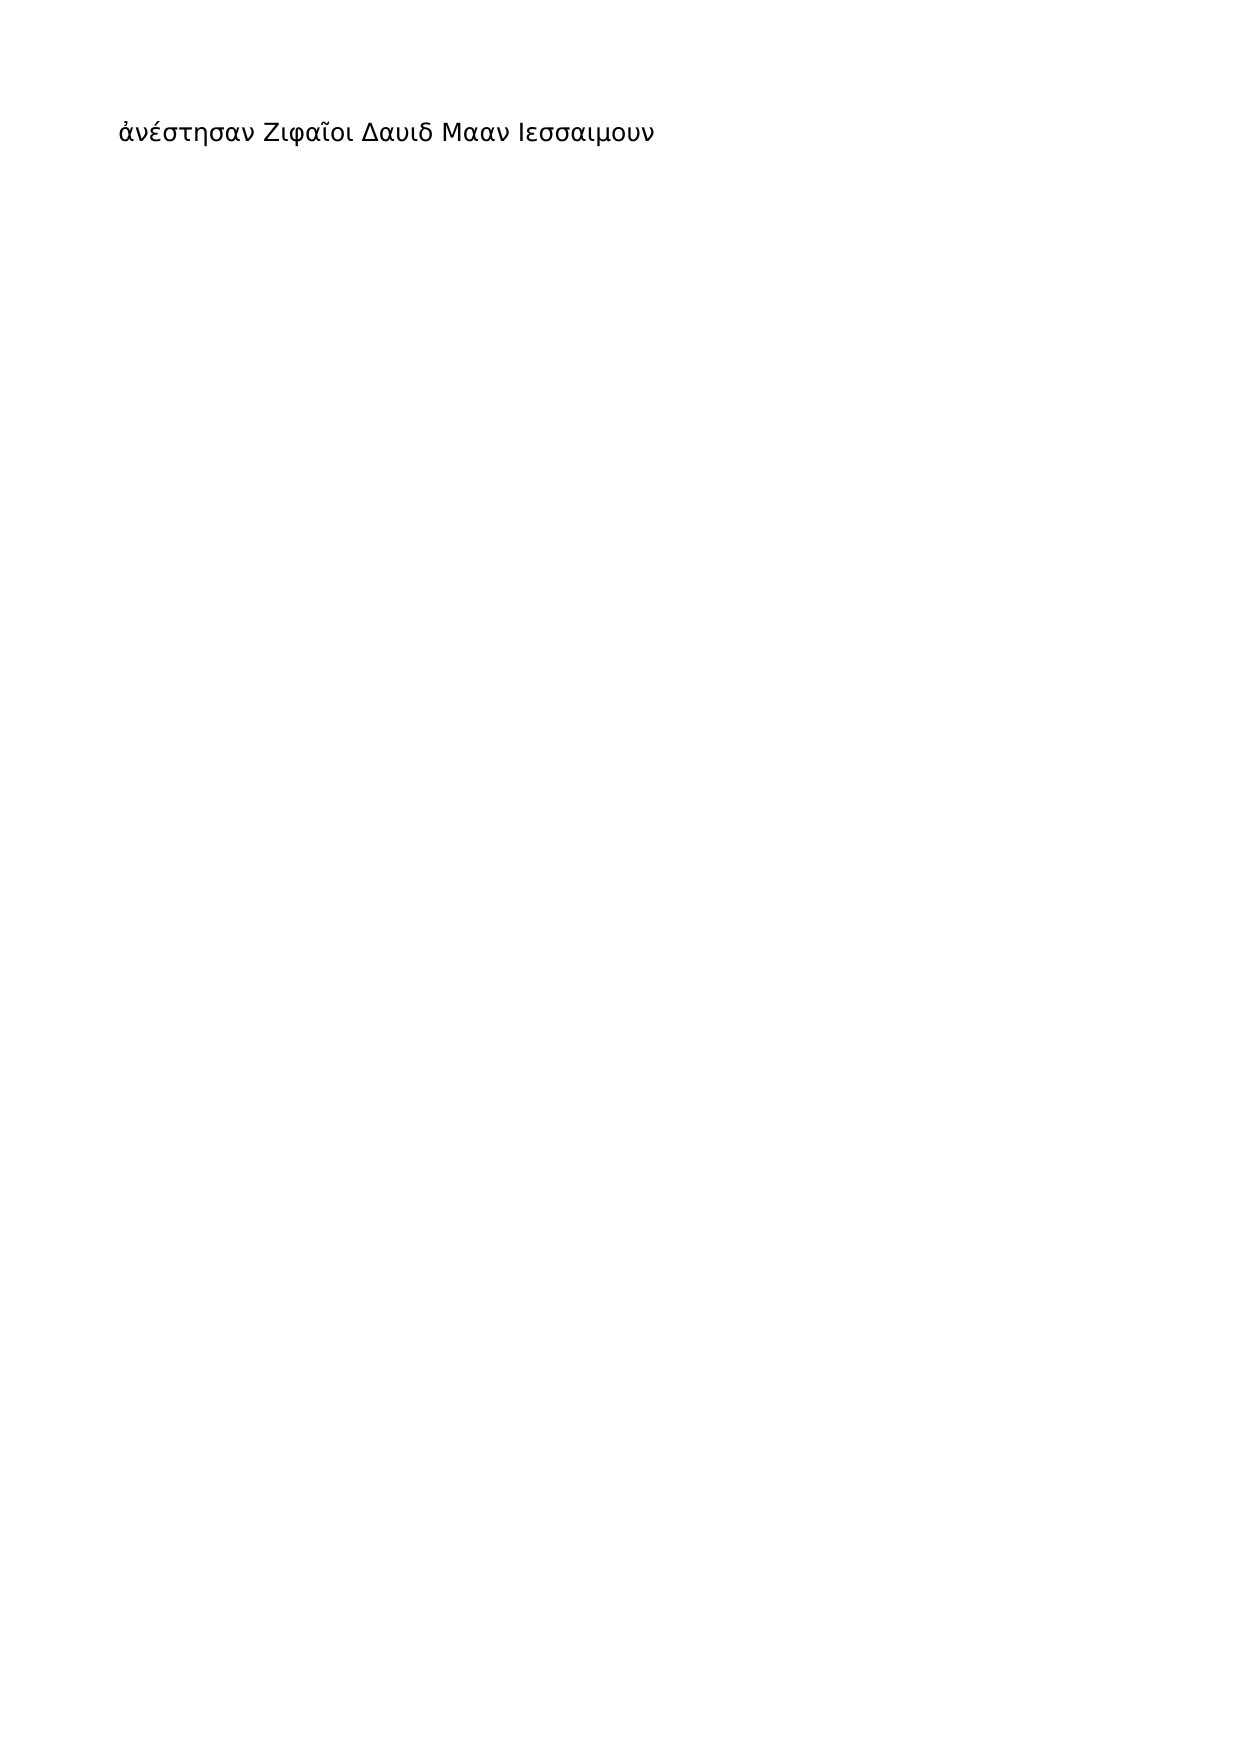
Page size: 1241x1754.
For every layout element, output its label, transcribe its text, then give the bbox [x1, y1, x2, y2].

text ἀνέστησαν Ζιφαῖοι Δαυιδ Μααν Ιεσσαιμουν [118, 118, 1122, 147]
